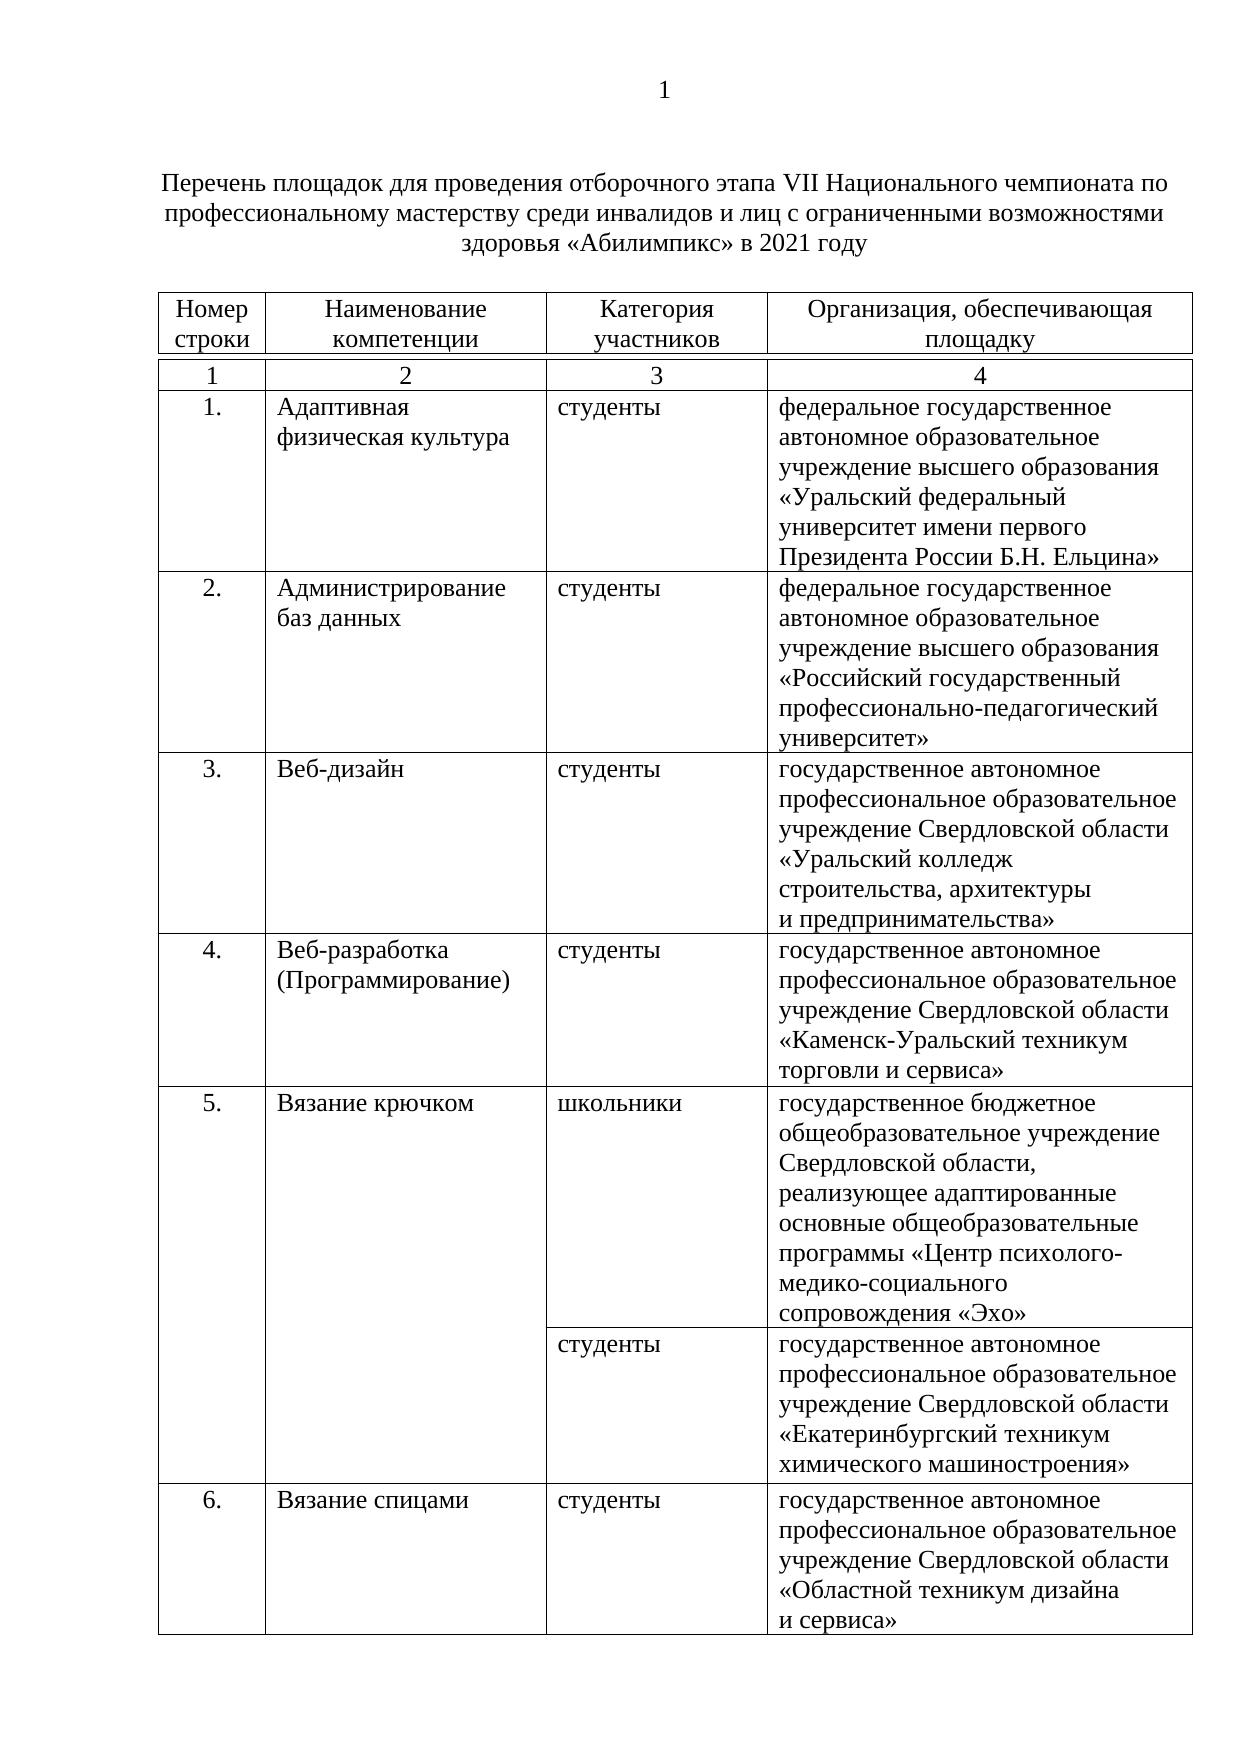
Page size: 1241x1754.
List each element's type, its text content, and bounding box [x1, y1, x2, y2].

table_cell 5. [159, 1087, 265, 1483]
table_header Наименование компетенции [266, 293, 546, 353]
table_cell студенты [547, 572, 767, 752]
table_cell 2. [159, 572, 265, 752]
table_header Номер строки [159, 293, 265, 353]
table_header 3 [547, 360, 767, 390]
table_cell государственное автономное профессиональное образовательное учреждение Свердловской области «Каменск-Уральский техникум торговли и сервиса» [768, 934, 1192, 1086]
table_cell Адаптивная физическая культура [266, 391, 546, 571]
table_cell 3. [159, 753, 265, 933]
text Перечень площадок для проведения отборочного этапа VII Национального чемпионата по профессиональному мастерству среди инвалидов и лиц с ограниченными возможностями здоровья «Абилимпикс» в 2021 году [148, 167, 1181, 257]
table_header [148, 118, 738, 167]
table_cell государственное автономное профессиональное образовательное учреждение Свердловской области «Екатеринбургский техникум химического машиностроения» [768, 1328, 1192, 1483]
table_header 2 [266, 360, 546, 390]
table_header 1 [159, 360, 265, 390]
table_cell 1. [159, 391, 265, 571]
table_cell государственное автономное профессиональное образовательное учреждение Свердловской области «Уральский колледж строительства, архитектуры и предпринимательства» [768, 753, 1192, 933]
table_cell государственное бюджетное общеобразовательное учреждение Свердловской области, реализующее адаптированные основные общеобразовательные программы «Центр психолого-медико-социального сопровождения «Эхо» [768, 1087, 1192, 1327]
table_cell студенты [547, 391, 767, 571]
table_cell Веб-разработка (Программирование) [266, 934, 546, 1086]
table_cell Администрирование баз данных [266, 572, 546, 752]
table_cell федеральное государственное автономное образовательное учреждение высшего образования «Российский государственный профессионально-педагогический университет» [768, 572, 1192, 752]
table_cell студенты [547, 934, 767, 1086]
table_cell Веб-дизайн [266, 753, 546, 933]
table_cell студенты [547, 1328, 767, 1483]
table_cell Вязание спицами [266, 1484, 546, 1634]
table_header [738, 118, 1181, 167]
table_cell федеральное государственное автономное образовательное учреждение высшего образования «Уральский федеральный университет имени первого Президента России Б.Н. Ельцина» [768, 391, 1192, 571]
table_cell студенты [547, 753, 767, 933]
table_header Категория участников [547, 293, 767, 353]
table_header 4 [768, 360, 1192, 390]
table_cell школьники [547, 1087, 767, 1327]
table_cell студенты [547, 1484, 767, 1634]
table_header Организация, обеспечивающая площадку [768, 293, 1192, 353]
table_cell Вязание крючком [266, 1087, 546, 1483]
table_cell 4. [159, 934, 265, 1086]
table_cell государственное автономное профессиональное образовательное учреждение Свердловской области «Областной техникум дизайна и сервиса» [768, 1484, 1192, 1634]
table_cell 6. [159, 1484, 265, 1634]
